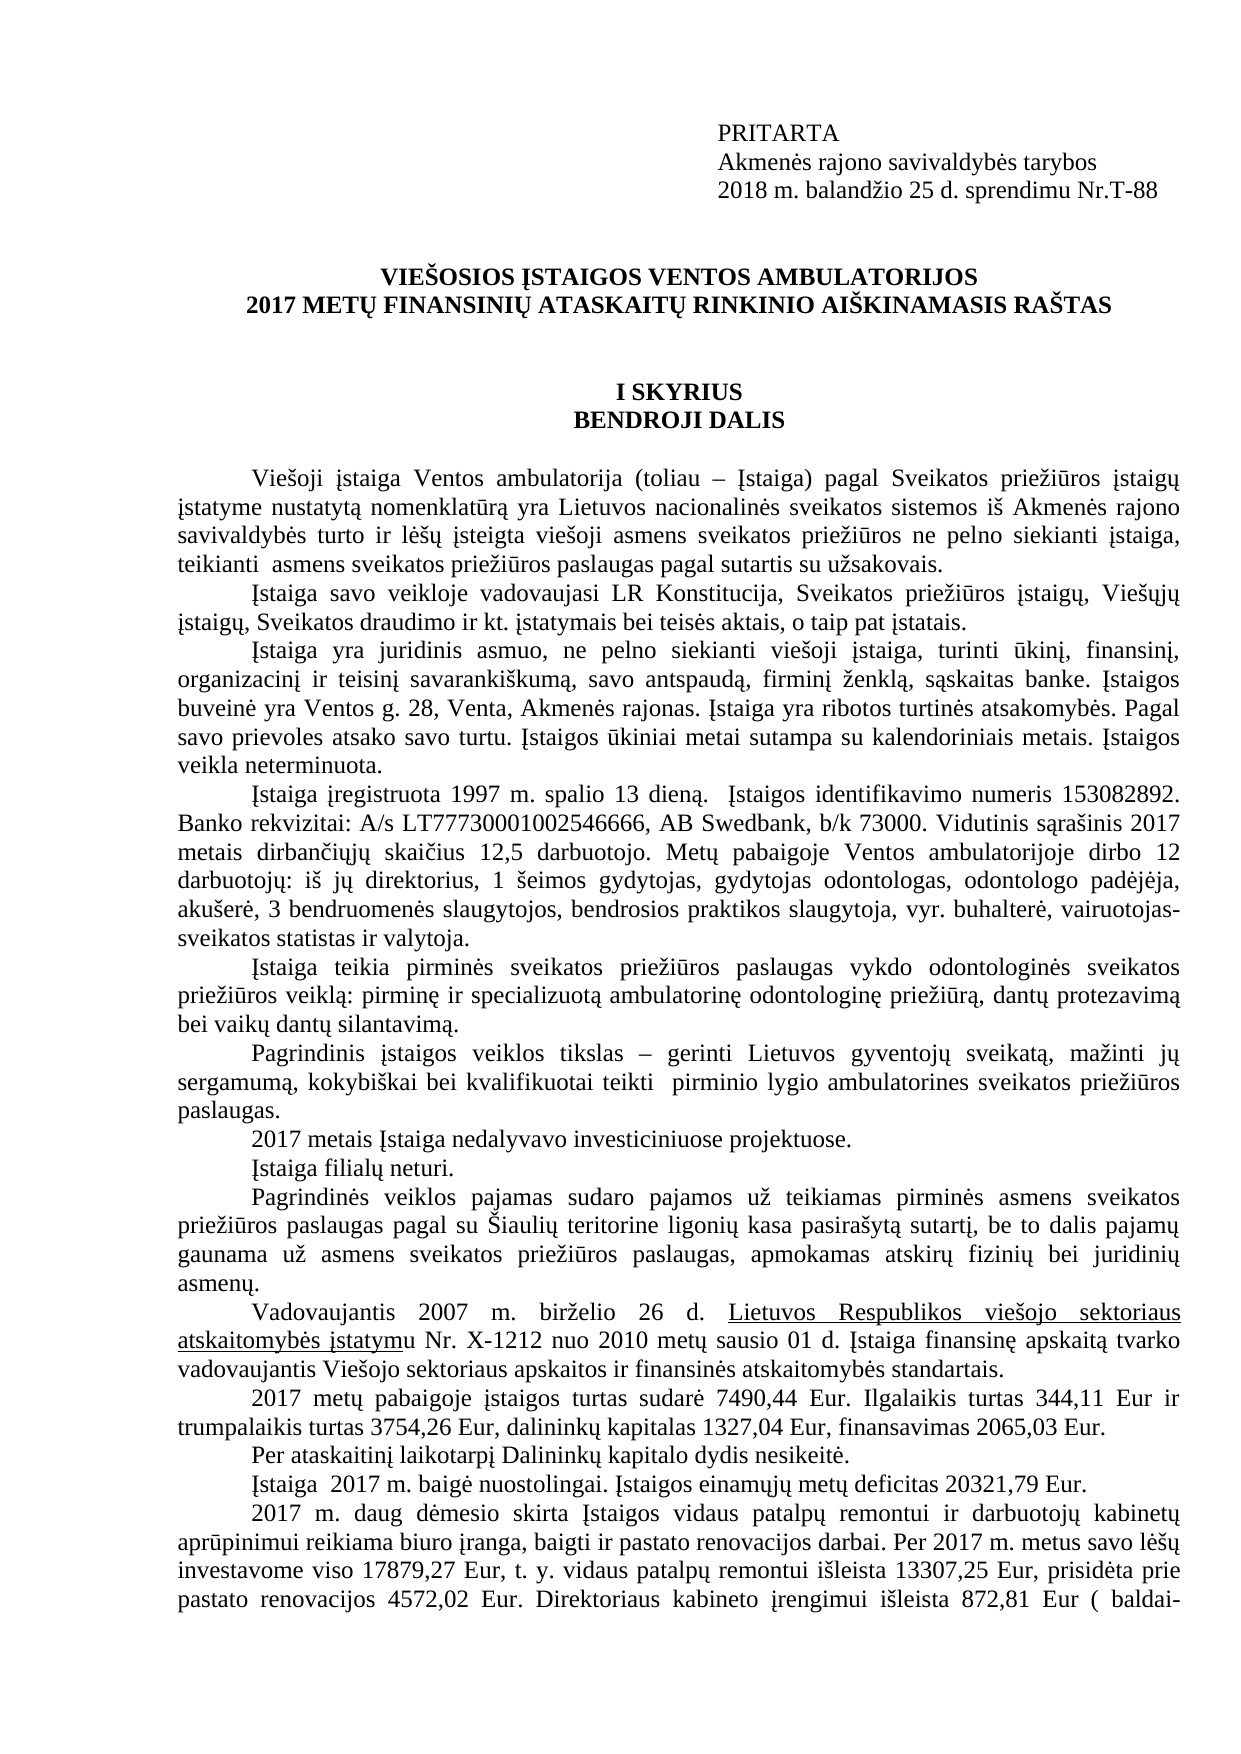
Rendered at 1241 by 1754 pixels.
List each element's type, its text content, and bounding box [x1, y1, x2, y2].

text PRITARTA [582, 118, 1181, 147]
text Pagrindinis įstaigos veiklos tikslas – gerinti Lietuvos gyventojų sveikatą, mažinti jų sergamumą, kokybiškai bei kvalifikuotai teikti pirminio lygio ambulatorines sveikatos priežiūros paslaugas. [177, 1038, 1181, 1124]
text Įstaiga savo veikloje vadovaujasi LR Konstitucija, Sveikatos priežiūros įstaigų, Viešųjų įstaigų, Sveikatos draudimo ir kt. įstatymais bei teisės aktais, o taip pat įstatais. [177, 578, 1181, 636]
text Įstaiga yra juridinis asmuo, ne pelno siekianti viešoji įstaiga, turinti ūkinį, finansinį, organizacinį ir teisinį savarankiškumą, savo antspaudą, firminį ženklą, sąskaitas banke. Įstaigos buveinė yra Ventos g. 28, Venta, Akmenės rajonas. Įstaiga yra ribotos turtinės atsakomybės. Pagal savo prievoles atsako savo turtu. Įstaigos ūkiniai metai sutampa su kalendoriniais metais. Įstaigos veikla neterminuota. [177, 636, 1181, 779]
text 2017 metų pabaigoje įstaigos turtas sudarė 7490,44 Eur. Ilgalaikis turtas 344,11 Eur ir trumpalaikis turtas 3754,26 Eur, dalininkų kapitalas 1327,04 Eur, finansavimas 2065,03 Eur. [177, 1383, 1181, 1441]
text Pagrindinės veiklos pajamas sudaro pajamos už teikiamas pirminės asmens sveikatos priežiūros paslaugas pagal su Šiaulių teritorine ligonių kasa pasirašytą sutartį, be to dalis pajamų gaunama už asmens sveikatos priežiūros paslaugas, apmokamas atskirų fizinių bei juridinių asmenų. [177, 1182, 1181, 1297]
text Įstaiga 2017 m. baigė nuostolingai. Įstaigos einamųjų metų deficitas 20321,79 Eur. [177, 1469, 1181, 1498]
text Per ataskaitinį laikotarpį Dalininkų kapitalo dydis nesikeitė. [177, 1441, 1181, 1469]
text Viešoji įstaiga Ventos ambulatorija (toliau – Įstaiga) pagal Sveikatos priežiūros įstaigų įstatyme nustatytą nomenklatūrą yra Lietuvos nacionalinės sveikatos sistemos iš Akmenės rajono savivaldybės turto ir lėšų įsteigta viešoji asmens sveikatos priežiūros ne pelno siekianti įstaiga, teikianti asmens sveikatos priežiūros paslaugas pagal sutartis su užsakovais. [177, 463, 1181, 578]
text Akmenės rajono savivaldybės tarybos 2018 m. balandžio 25 d. sprendimu Nr.T-88 [717, 147, 1181, 204]
text Vadovaujantis 2007 m. birželio 26 d. Lietuvos Respublikos viešojo sektoriaus atskaitomybės įstatymu Nr. X-1212 nuo 2010 metų sausio 01 d. Įstaiga finansinę apskaitą tvarko vadovaujantis Viešojo sektoriaus apskaitos ir finansinės atskaitomybės standartais. [177, 1297, 1181, 1383]
text Įstaiga teikia pirminės sveikatos priežiūros paslaugas vykdo odontologinės sveikatos priežiūros veiklą: pirminę ir specializuotą ambulatorinę odontologinę priežiūrą, dantų protezavimą bei vaikų dantų silantavimą. [177, 952, 1181, 1038]
text 2017 m. daug dėmesio skirta Įstaigos vidaus patalpų remontui ir darbuotojų kabinetų aprūpinimui reikiama biuro įranga, baigti ir pastato renovacijos darbai. Per 2017 m. metus savo lėšų investavome viso 17879,27 Eur, t. y. vidaus patalpų remontui išleista 13307,25 Eur, prisidėta prie pastato renovacijos 4572,02 Eur. Direktoriaus kabineto įrengimui išleista 872,81 Eur ( baldai- [177, 1498, 1181, 1613]
text I SKYRIUS [177, 377, 1181, 406]
text 2017 metais Įstaiga nedalyvavo investiciniuose projektuose. [177, 1124, 1181, 1153]
text Įstaiga įregistruota 1997 m. spalio 13 dieną. Įstaigos identifikavimo numeris 153082892. Banko rekvizitai: A/s LT77730001002546666, AB Swedbank, b/k 73000. Vidutinis sąrašinis 2017 metais dirbančiųjų skaičius 12,5 darbuotojo. Metų pabaigoje Ventos ambulatorijoje dirbo 12 darbuotojų: iš jų direktorius, 1 šeimos gydytojas, gydytojas odontologas, odontologo padėjėja, akušerė, 3 bendruomenės slaugytojos, bendrosios praktikos slaugytoja, vyr. buhalterė, vairuotojas-sveikatos statistas ir valytoja. [177, 779, 1181, 952]
text VIEŠOSIOS ĮSTAIGOS VENTOS AMBULATORIJOS [177, 262, 1181, 291]
list BENDROJI DALIS [177, 406, 1181, 434]
text 2017 METŲ FINANSINIŲ ATASKAITŲ RINKINIO AIŠKINAMASIS RAŠTAS [177, 291, 1181, 319]
text Įstaiga filialų neturi. [177, 1153, 1181, 1182]
